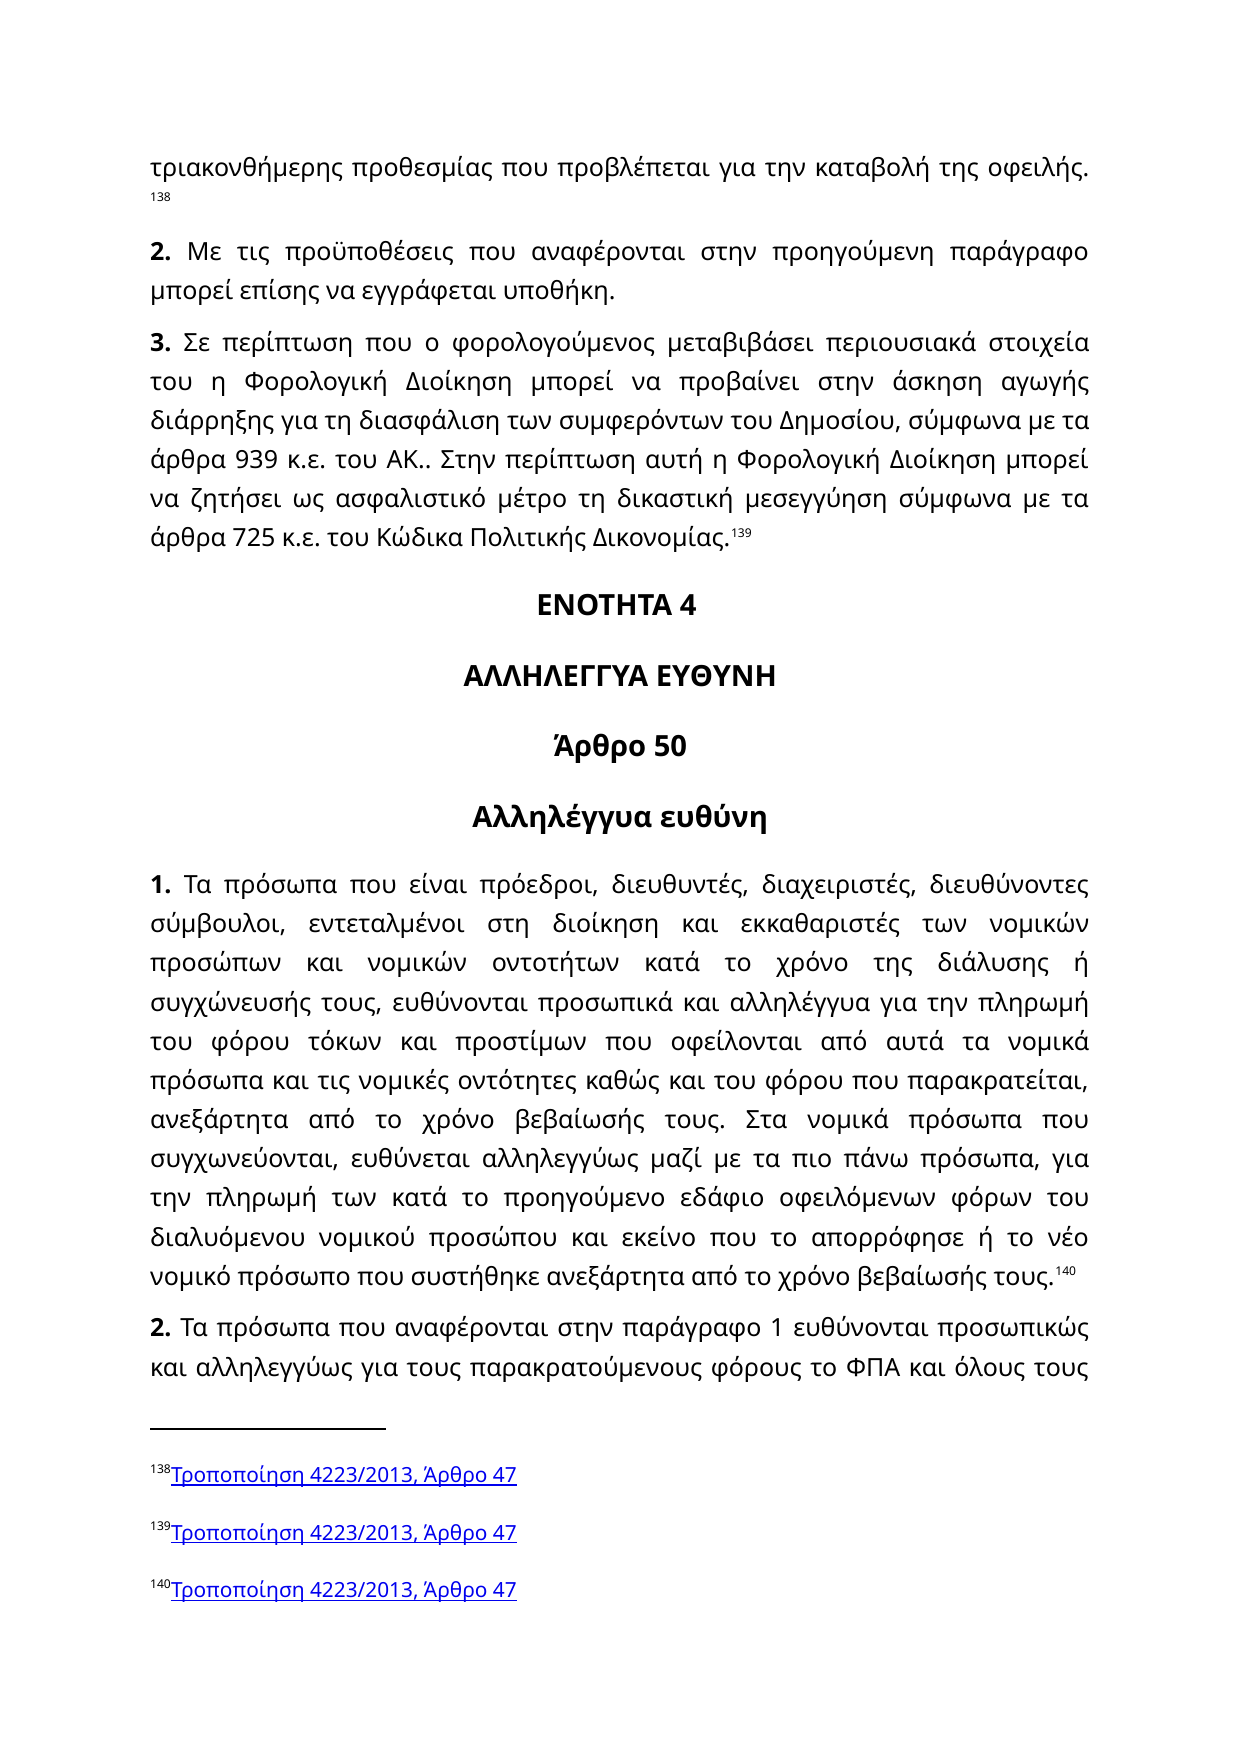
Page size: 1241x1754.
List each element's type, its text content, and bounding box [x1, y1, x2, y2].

text Τροποποίηση 4223/2013, Άρθρο 47 [150, 1576, 1090, 1604]
subtitle Αλληλέγγυα ευθύνη [150, 796, 1090, 836]
text Τροποποίηση 4223/2013, Άρθρο 47 [150, 1460, 1090, 1489]
text Τροποποίηση 4223/2013, Άρθρο 47 [150, 1518, 1090, 1546]
subtitle Άρθρο 50 [150, 725, 1090, 765]
text τριακονθήμερης προθεσμίας που προβλέπεται για την καταβολή της οφειλής. [150, 150, 1090, 217]
text 2. Με τις προϋποθέσεις που αναφέρονται στην προηγούμενη παράγραφο μπορεί επίσης να εγγράφεται υποθήκη. [150, 233, 1090, 307]
text 1. Τα πρόσωπα που είναι πρόεδροι, διευθυντές, διαχειριστές, διευθύνοντες σύμβουλοι, εντεταλμένοι στη διοίκηση και εκκαθαριστές των νομικών προσώπων και νομικών οντοτήτων κατά το χρόνο της διάλυσης ή συγχώνευσής τους, ευθύνονται προσωπικά και αλληλέγγυα για την πληρωμή του φόρου τόκων και προστίμων που οφείλονται από αυτά τα νομικά πρόσωπα και τις νομικές οντότητες καθώς και του φόρου που παρακρατείται, ανεξάρτητα από το χρόνο βεβαίωσής τους. Στα νομικά πρόσωπα που συγχωνεύονται, ευθύνεται αλληλεγγύως μαζί με τα πιο πάνω πρόσωπα, για την πληρωμή των κατά το προηγούμενο εδάφιο οφειλόμενων φόρων του διαλυόμενου νομικού προσώπου και εκείνο που το απορρόφησε ή το νέο νομικό πρόσωπο που συστήθηκε ανεξάρτητα από το χρόνο βεβαίωσής τους. [150, 867, 1090, 1292]
subtitle ΕΝΟΤΗΤΑ 4 [150, 584, 1090, 624]
subtitle ΑΛΛΗΛΕΓΓΥΑ ΕΥΘΥΝΗ [150, 655, 1090, 694]
text 3. Σε περίπτωση που ο φορολογούμενος μεταβιβάσει περιουσιακά στοιχεία του η Φορολογική Διοίκηση μπορεί να προβαίνει στην άσκηση αγωγής διάρρηξης για τη διασφάλιση των συμφερόντων του Δημοσίου, σύμφωνα με τα άρθρα 939 κ.ε. του ΑΚ.. Στην περίπτωση αυτή η Φορολογική Διοίκηση μπορεί να ζητήσει ως ασφαλιστικό μέτρο τη δικαστική μεσεγγύηση σύμφωνα με τα άρθρα 725 κ.ε. του Κώδικα Πολιτικής Δικονομίας. [150, 324, 1090, 554]
text 2. Τα πρόσωπα που αναφέρονται στην παράγραφο 1 ευθύνονται προσωπικώς και αλληλεγγύως για τους παρακρατούμενους φόρους το ΦΠΑ και όλους τους [150, 1310, 1090, 1383]
